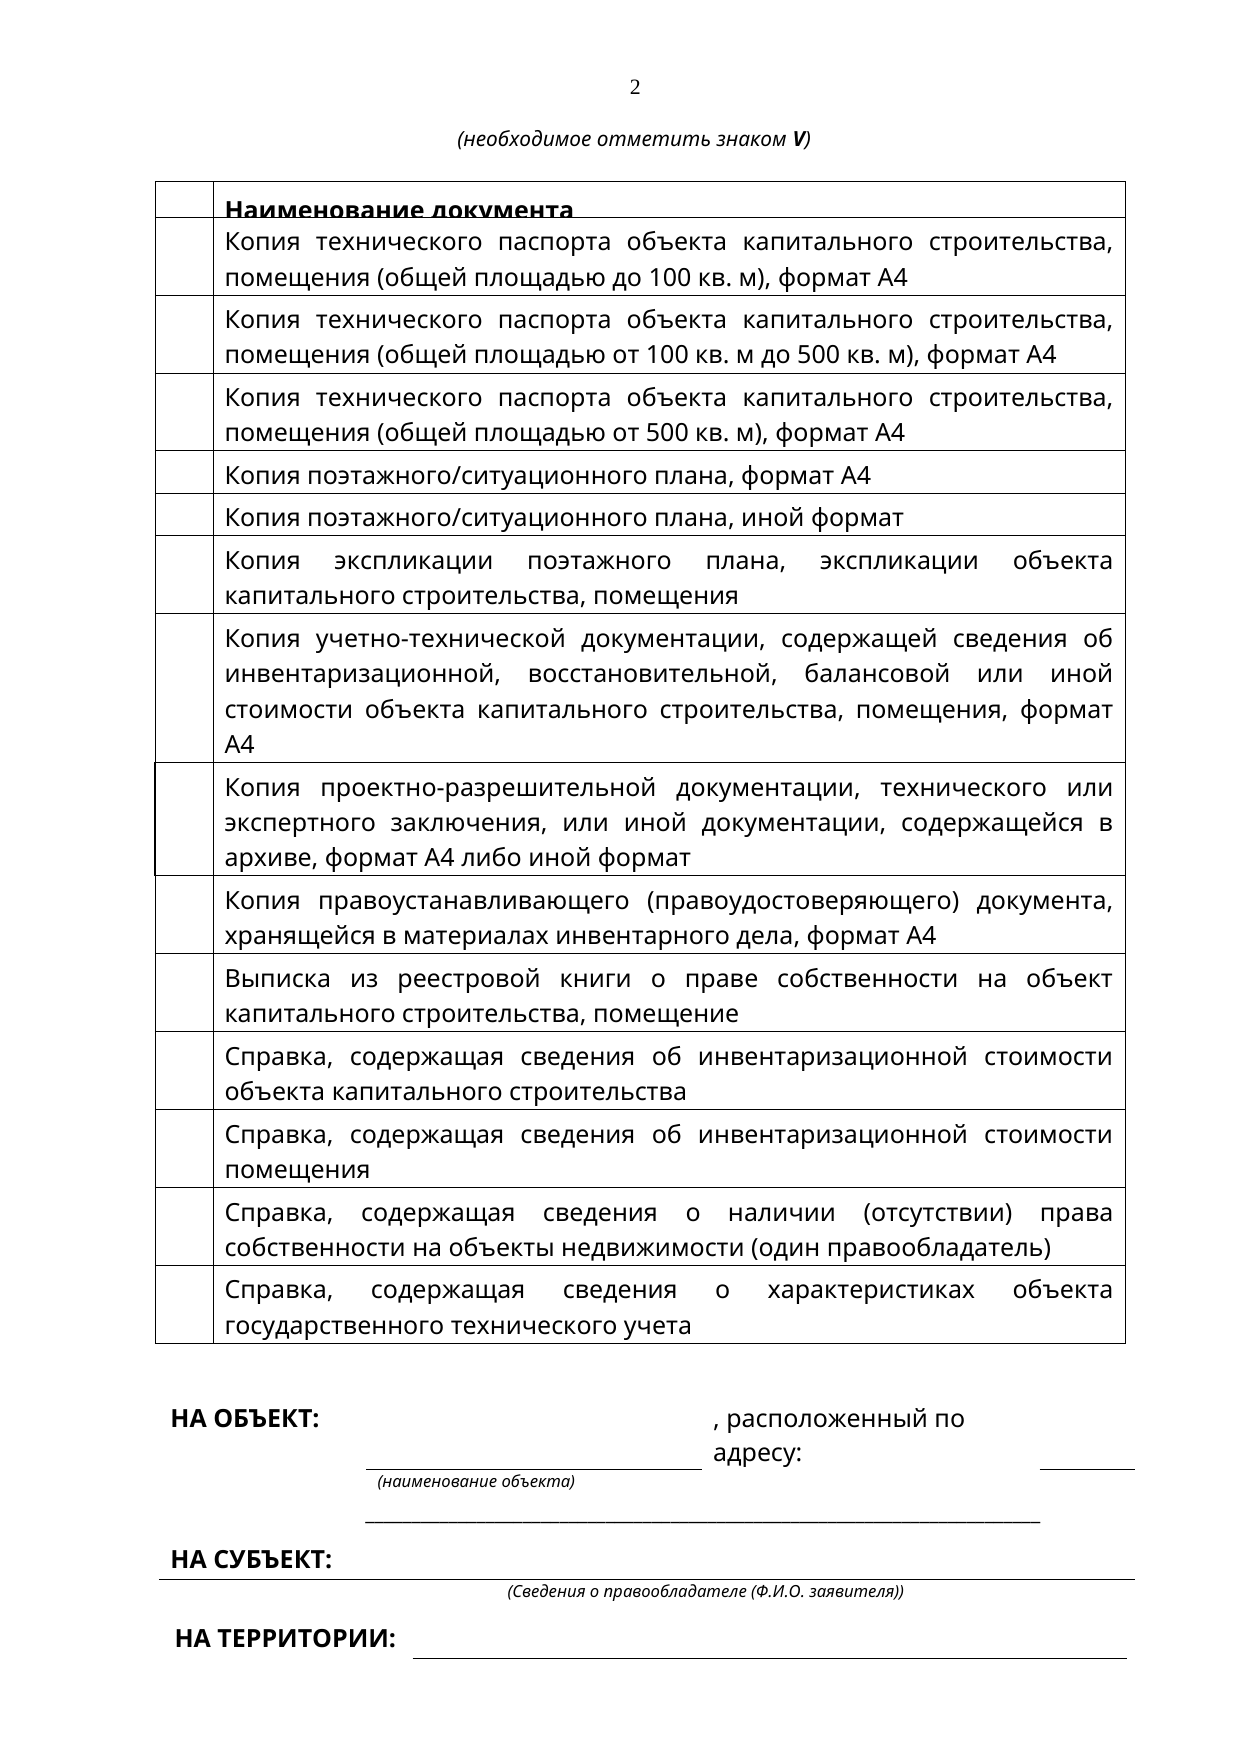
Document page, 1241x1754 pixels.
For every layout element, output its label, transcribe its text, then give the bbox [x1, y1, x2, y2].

table_cell [156, 374, 213, 450]
table_cell Копия проектно-разрешительной документации, технического или экспертного заключения, или иной документации, содержащейся в архиве, формат А4 либо иной формат [214, 763, 1125, 875]
table_cell [156, 1032, 213, 1109]
table_header [366, 1401, 702, 1469]
table_cell Справка, содержащая сведения о характеристиках объекта государственного технического учета [214, 1266, 1125, 1343]
table_cell Выписка из реестровой книги о праве собственности на объект капитального строительства, помещение [214, 954, 1125, 1031]
table_cell (Сведения о правообладателе (Ф.И.О. заявителя)) [366, 1580, 1039, 1608]
table_cell [1040, 1580, 1135, 1608]
table_cell Справка, содержащая сведения о наличии (отсутствии) права собственности на объекты недвижимости (один правообладатель) [214, 1188, 1125, 1265]
table_cell [1131, 1608, 1135, 1658]
table_cell Копия учетно-технической документации, содержащей сведения об инвентаризационной, восстановительной, балансовой или иной стоимости объекта капитального строительства, помещения, формат А4 [214, 614, 1125, 762]
table_cell [156, 451, 213, 493]
table_header [156, 182, 213, 217]
table_cell Копия поэтажного/ситуационного плана, иной формат [214, 494, 1125, 535]
table_cell Копия экспликации поэтажного плана, экспликации объекта капитального строительства, помещения [214, 536, 1125, 613]
table_cell [156, 296, 213, 372]
table_cell [156, 218, 213, 294]
table_cell Копия технического паспорта объекта капитального строительства, помещения (общей площадью от 500 кв. м), формат А4 [214, 374, 1125, 450]
table_cell [159, 1608, 163, 1658]
table_cell [156, 1110, 213, 1187]
table_cell Справка, содержащая сведения об инвентаризационной стоимости помещения [214, 1110, 1125, 1187]
table_cell [159, 1469, 366, 1498]
table_cell _________________________________________________________________________ [159, 1498, 1135, 1529]
table_cell [1127, 1608, 1131, 1658]
table_cell [413, 1608, 1127, 1658]
table_header , расположенный по адресу: [702, 1401, 1039, 1469]
table_cell [156, 763, 213, 875]
table_cell [156, 954, 213, 1031]
table_header [1131, 1401, 1135, 1469]
table_cell НА СУБЪЕКТ: [159, 1529, 366, 1578]
table_cell [1040, 1470, 1135, 1498]
text (необходимое отметить знаком V) [162, 124, 1107, 153]
table_cell Копия технического паспорта объекта капитального строительства, помещения (общей площадью до 100 кв. м), формат А4 [214, 218, 1125, 294]
table_cell Копия правоустанавливающего (правоудостоверяющего) документа, хранящейся в материалах инвентарного дела, формат А4 [214, 876, 1125, 953]
table_cell [156, 614, 213, 762]
table_cell [156, 1266, 213, 1343]
table_cell [156, 1188, 213, 1265]
table_cell [366, 1529, 1135, 1578]
table_cell Копия поэтажного/ситуационного плана, формат А4 [214, 451, 1125, 493]
table_header [1040, 1401, 1131, 1469]
table_cell [159, 1580, 366, 1608]
table_cell [156, 536, 213, 613]
table_cell НА ТЕРРИТОРИИ: [163, 1608, 412, 1658]
table_cell Справка, содержащая сведения об инвентаризационной стоимости объекта капитального строительства [214, 1032, 1125, 1109]
table_cell Копия технического паспорта объекта капитального строительства, помещения (общей площадью от 100 кв. м до 500 кв. м), формат А4 [214, 296, 1125, 372]
table_cell [156, 494, 213, 535]
table_header НА ОБЪЕКТ: [159, 1401, 366, 1469]
table_header Наименование документа [214, 182, 1125, 217]
table_cell (наименование объекта) [366, 1469, 1039, 1498]
table_cell [156, 876, 213, 953]
